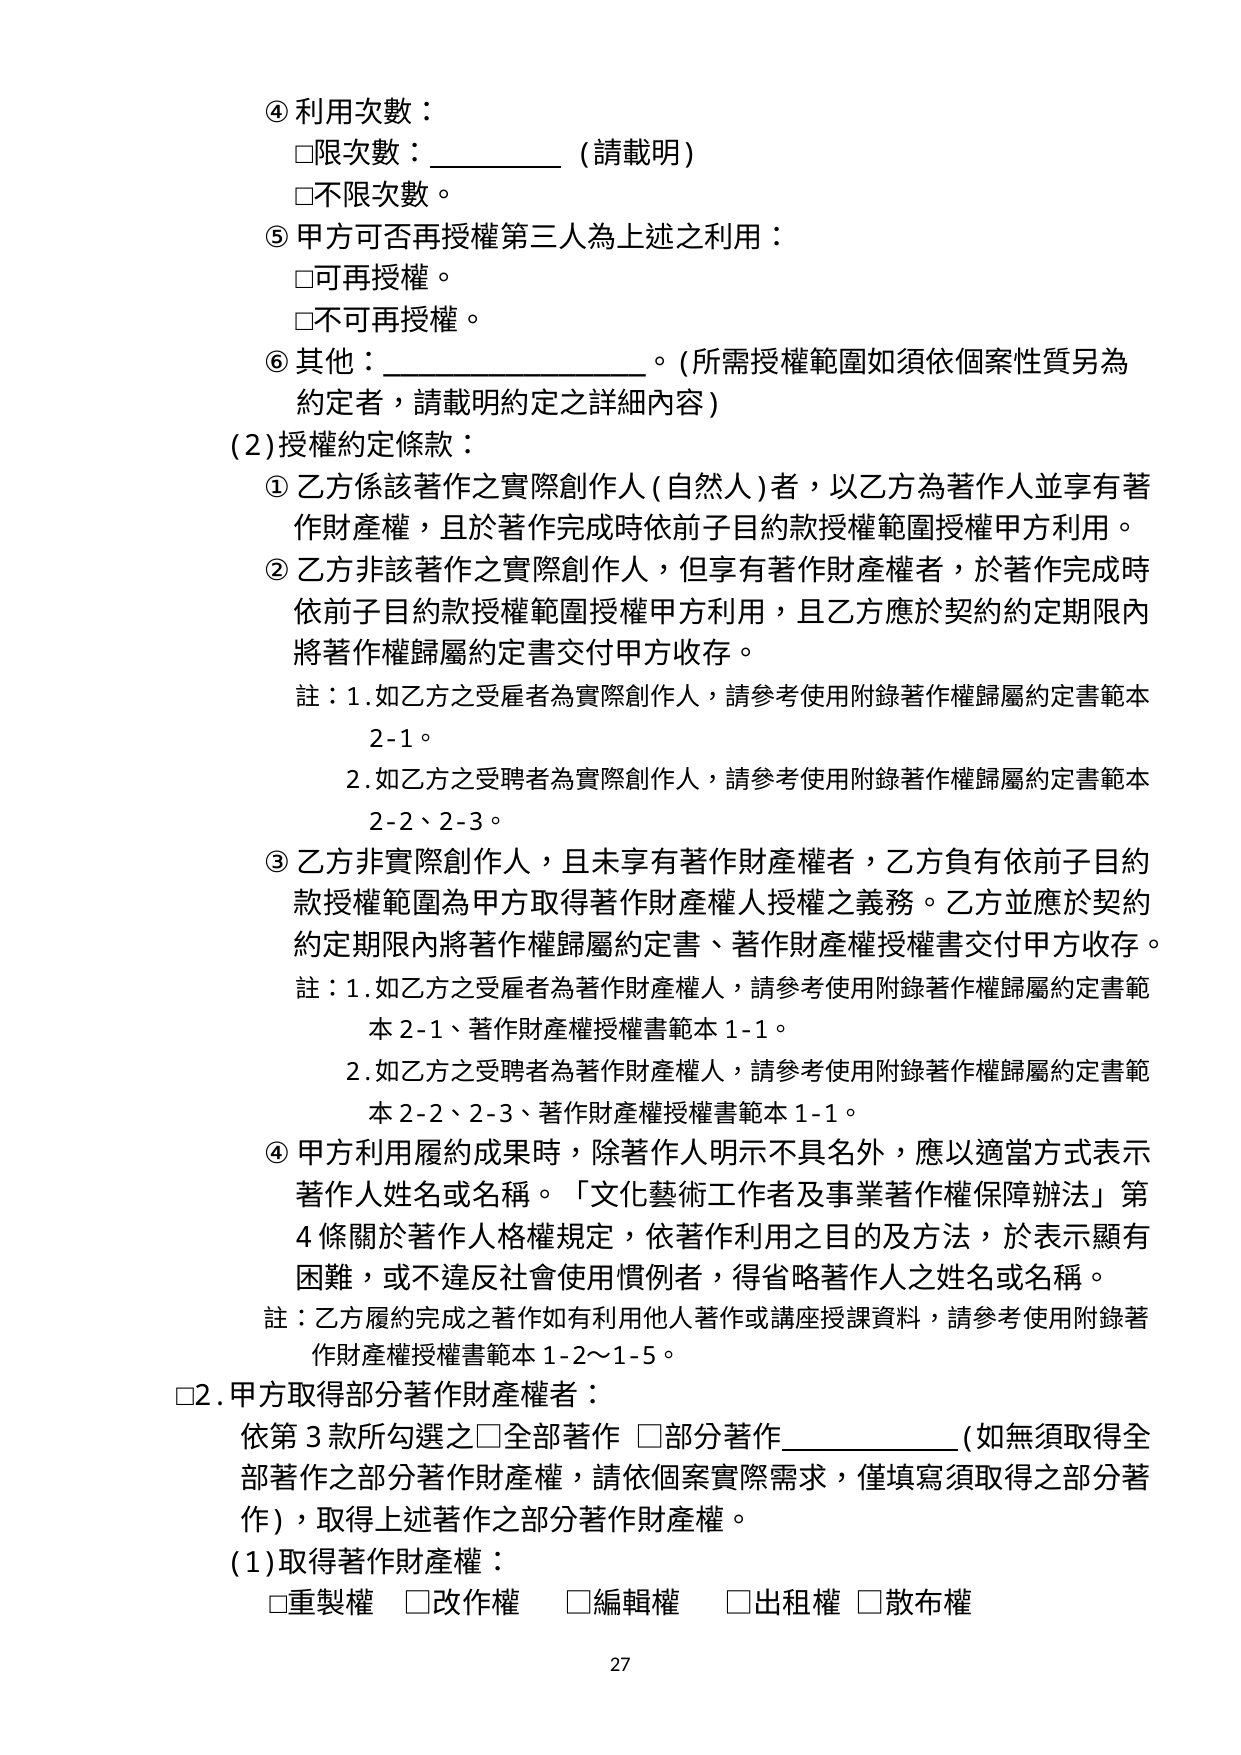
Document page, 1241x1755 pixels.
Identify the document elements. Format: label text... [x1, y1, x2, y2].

text ⑥其他：_______________。(所需授權範圍如須依個案性質另為約定者，請載明約定之詳細內容) [264, 339, 1152, 422]
text (1)取得著作財產權： [226, 1539, 1152, 1580]
text □可再授權。 [295, 255, 1152, 297]
text □2.甲方取得部分著作財產權者： [176, 1372, 1152, 1414]
text 註：乙方履約完成之著作如有利用他人著作或講座授課資料，請參考使用附錄著作財產權授權書範本1-2～1-5。 [264, 1297, 1152, 1372]
text 2.如乙方之受聘者為著作財產權人，請參考使用附錄著作權歸屬約定書範本2-2、2-3、著作財產權授權書範本1-1。 [345, 1047, 1152, 1130]
text □重製權 □改作權 □編輯權 □出租權 □散布權 [269, 1580, 1152, 1622]
text ②乙方非該著作之實際創作人，但享有著作財產權者，於著作完成時依前子目約款授權範圍授權甲方利用，且乙方應於契約約定期限內將著作權歸屬約定書交付甲方收存。 [264, 547, 1152, 672]
text 2.如乙方之受聘者為實際創作人，請參考使用附錄著作權歸屬約定書範本2-2、2-3。 [345, 755, 1152, 839]
text □限次數： (請載明) [295, 130, 1152, 172]
text (2)授權約定條款： [226, 422, 1152, 464]
text □不可再授權。 [295, 297, 1152, 339]
text ④甲方利用履約成果時，除著作人明示不具名外，應以適當方式表示著作人姓名或名稱。「文化藝術工作者及事業著作權保障辦法」第4條關於著作人格權規定，依著作利用之目的及方法，於表示顯有困難，或不違反社會使用慣例者，得省略著作人之姓名或名稱。 [264, 1130, 1152, 1297]
text 依第3款所勾選之□全部著作 □部分著作 (如無須取得全部著作之部分著作財產權，請依個案實際需求，僅填寫須取得之部分著作)，取得上述著作之部分著作財產權。 [240, 1414, 1152, 1539]
text □不限次數。 [295, 172, 1152, 214]
text ③乙方非實際創作人，且未享有著作財產權者，乙方負有依前子目約款授權範圍為甲方取得著作財產權人授權之義務。乙方並應於契約約定期限內將著作權歸屬約定書、著作財產權授權書交付甲方收存。 [264, 839, 1152, 964]
text ⑤甲方可否再授權第三人為上述之利用： [264, 214, 1152, 255]
text 註：1.如乙方之受雇者為著作財產權人，請參考使用附錄著作權歸屬約定書範本2-1、著作財產權授權書範本1-1。 [295, 964, 1152, 1047]
text ④利用次數： [264, 89, 1152, 130]
text ①乙方係該著作之實際創作人(自然人)者，以乙方為著作人並享有著作財產權，且於著作完成時依前子目約款授權範圍授權甲方利用。 [264, 464, 1152, 547]
text 註：1.如乙方之受雇者為實際創作人，請參考使用附錄著作權歸屬約定書範本2-1。 [296, 672, 1152, 755]
